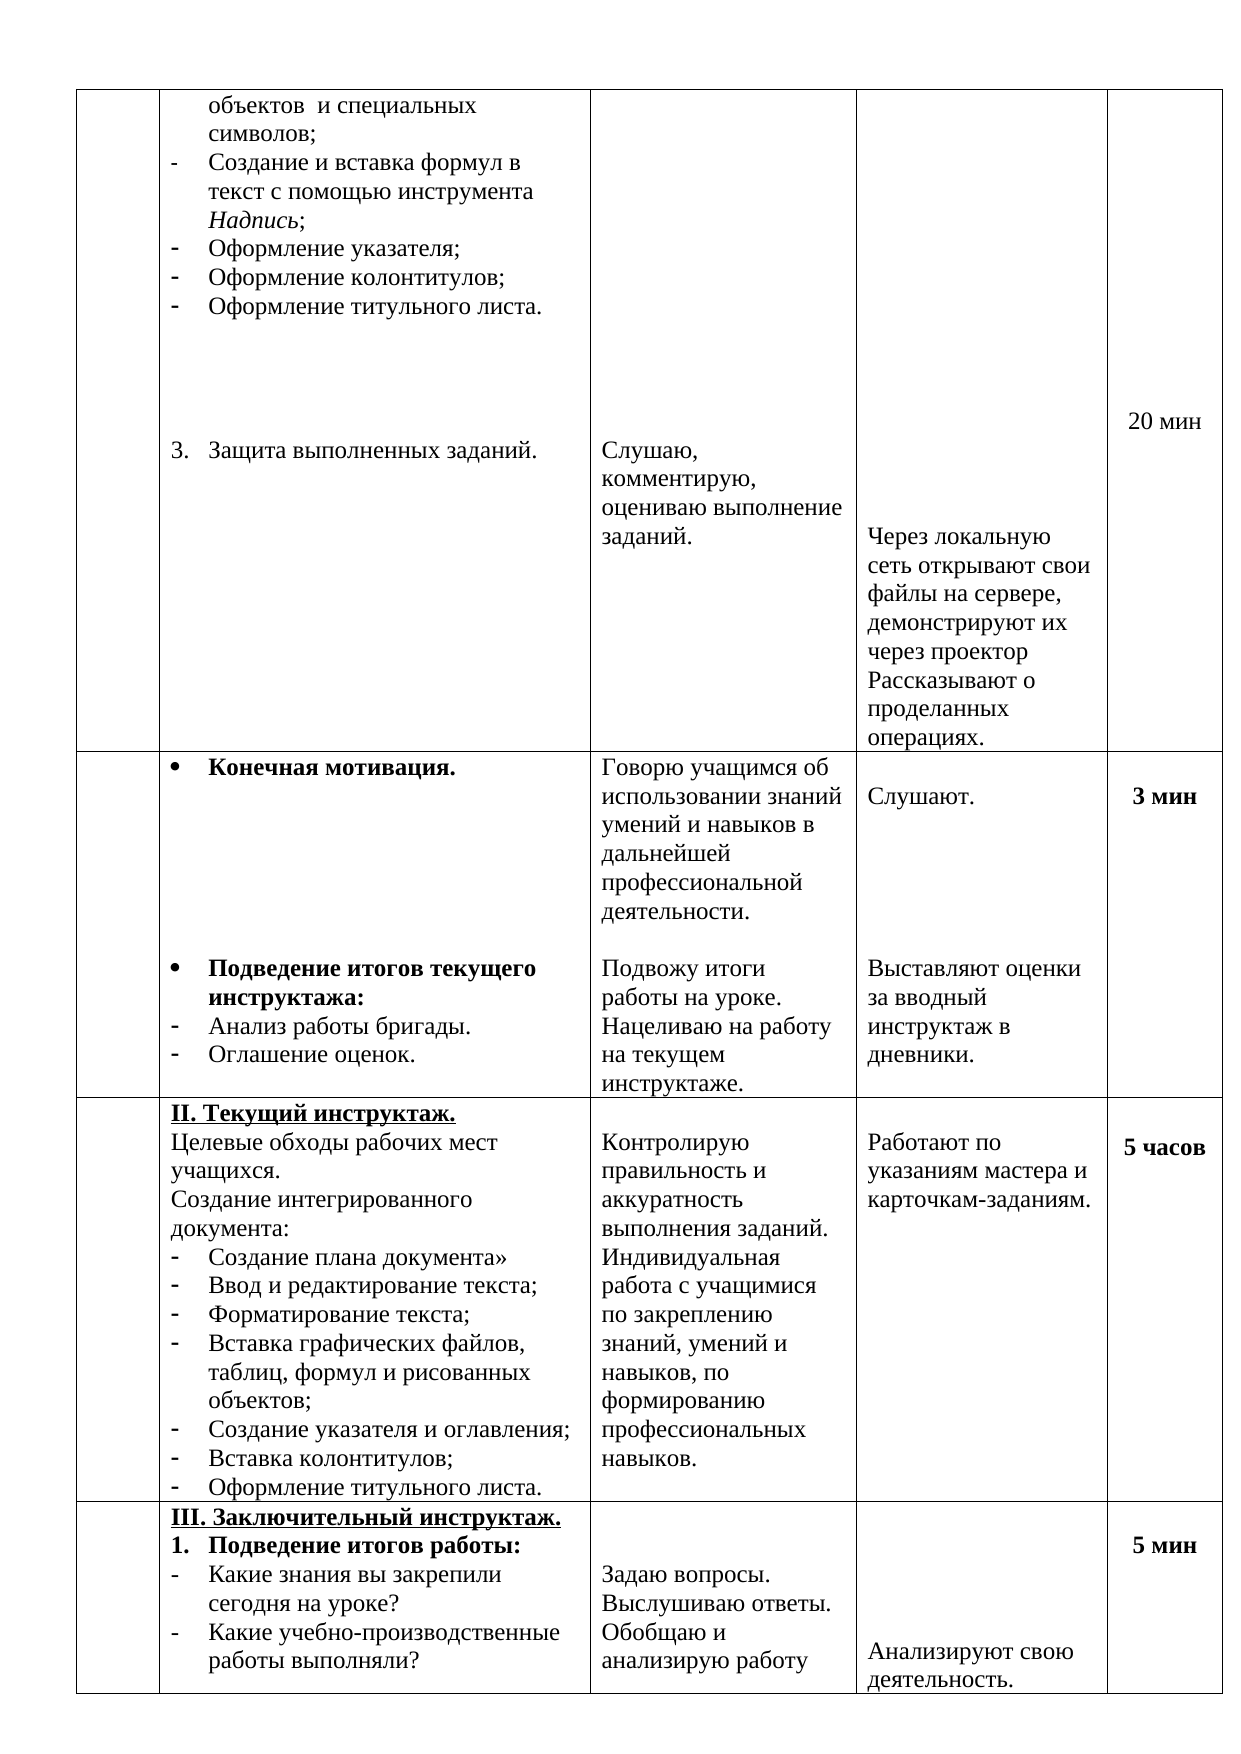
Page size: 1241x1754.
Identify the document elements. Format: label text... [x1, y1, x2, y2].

table_cell Конечная мотивация. Подведение итогов текущего инструктажа: Анализ работы бригады. Оглашение оценок. [160, 752, 590, 1097]
table_cell [77, 90, 159, 751]
table_cell [77, 1502, 159, 1693]
table_cell Анализируют свою деятельность. [857, 1502, 1107, 1693]
table_cell Слушают. Выставляют оценки за вводный инструктаж в дневники. [857, 752, 1107, 1097]
table_cell Через локальную сеть открывают свои файлы на сервере, демонстрируют их через проектор Рассказывают о проделанных операциях. [857, 90, 1107, 751]
table_cell II. Текущий инструктаж. Целевые обходы рабочих мест учащихся. Создание интегрированного документа: Создание плана документа» Ввод и редактирование текста; Форматирование текста; Вставка графических файлов, таблиц, формул и рисованных объектов; Создание указателя и оглавления; Вставка колонтитулов; Оформление титульного листа. [160, 1098, 590, 1501]
table_cell Работают по указаниям мастера и карточкам-заданиям. [857, 1098, 1107, 1501]
table_cell Обобщение изученного материала. Определить порядок действий при работе по созданию текстового документа. Индивидуальные и групповые дифференцированные задания: Создание плана документа в режиме Навигатора; Создание схемы «Структура раздела документа» Создание таблицы; Внедрение и редактирование текстового документа; Связывание графического объекта с документом, его редактирование Вставка в текст рисованных объектов и специальных символов; Создание и вставка формул в текст с помощью инструмента Надпись; Оформление указателя; Оформление колонтитулов; Оформление титульного листа. Защита выполненных заданий. [160, 90, 590, 751]
table_cell Контролирую правильность и аккуратность выполнения заданий. Индивидуальная работа с учащимися по закреплению знаний, умений и навыков, по формированию профессиональных навыков. [591, 1098, 856, 1501]
table_cell 3 мин [1108, 752, 1222, 1097]
table_cell [77, 752, 159, 1097]
table_cell [77, 1098, 159, 1501]
table_cell 5 мин [1108, 1502, 1222, 1693]
table_cell Говорю учащимся об использовании знаний умений и навыков в дальнейшей профессиональной деятельности. Подвожу итоги работы на уроке. Нацеливаю на работу на текущем инструктаже. [591, 752, 856, 1097]
table_cell 20 мин [1108, 90, 1222, 751]
table_cell Задаю вопросы. Выслушиваю ответы. Обобщаю и анализирую работу [591, 1502, 856, 1693]
table_cell Слушаю, комментирую, оцениваю выполнение заданий. [591, 90, 856, 751]
table_cell III. Заключительный инструктаж. Подведение итогов работы: Какие знания вы закрепили сегодня на уроке? Какие учебно-производственные работы выполняли? [160, 1502, 590, 1693]
table_cell 5 часов [1108, 1098, 1222, 1501]
